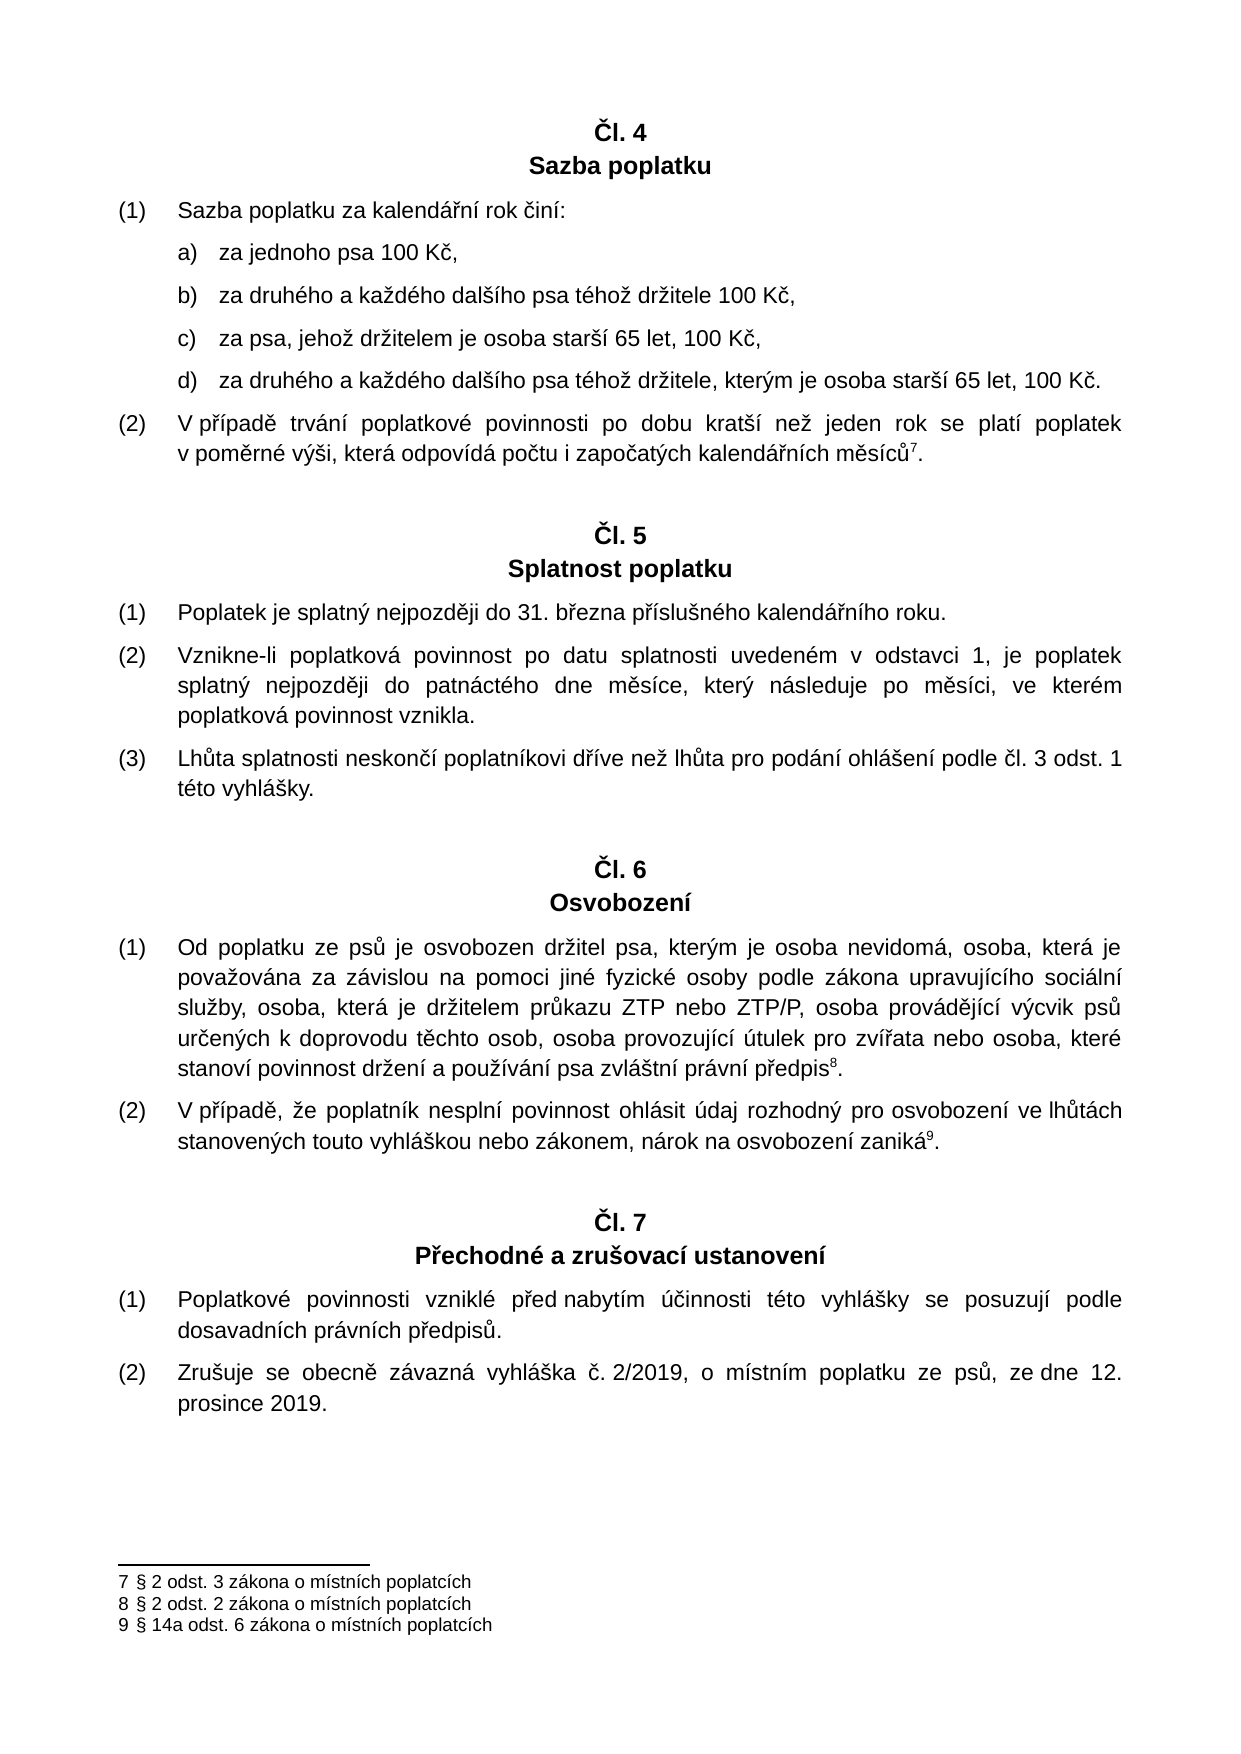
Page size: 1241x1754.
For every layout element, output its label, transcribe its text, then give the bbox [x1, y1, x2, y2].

list Vznikne-li poplatková povinnost po datu splatnosti uvedeném v odstavci 1, je poplatek splatný nejpozději do patnáctého dne měsíce, který následuje po měsíci, ve kterém poplatková povinnost vznikla. [118, 642, 1122, 729]
list za jednoho psa 100 Kč, [177, 239, 1122, 266]
subtitle Čl. 7 Přechodné a zrušovací ustanovení [118, 1208, 1122, 1270]
list Poplatkové povinnosti vzniklé před nabytím účinnosti této vyhlášky se posuzují podle dosavadních právních předpisů. [118, 1286, 1122, 1343]
list § 2 odst. 2 zákona o místních poplatcích [118, 1592, 1122, 1614]
subtitle Čl. 5 Splatnost poplatku [118, 521, 1122, 582]
list Lhůta splatnosti neskončí poplatníkovi dříve než lhůta pro podání ohlášení podle čl. 3 odst. 1 této vyhlášky. [118, 745, 1122, 802]
list V případě trvání poplatkové povinnosti po dobu kratší než jeden rok se platí poplatek v poměrné výši, která odpovídá počtu i započatých kalendářních měsíců. [118, 410, 1122, 467]
list § 2 odst. 3 zákona o místních poplatcích [118, 1571, 1122, 1592]
subtitle Čl. 4 Sazba poplatku [118, 118, 1122, 180]
list Zrušuje se obecně závazná vyhláška č. 2/2019, o místním poplatku ze psů, ze dne 12. prosince 2019. [118, 1359, 1122, 1416]
list za druhého a každého dalšího psa téhož držitele, kterým je osoba starší 65 let, 100 Kč. [177, 367, 1122, 394]
list za psa, jehož držitelem je osoba starší 65 let, 100 Kč, [177, 325, 1122, 351]
list Od poplatku ze psů je osvobozen držitel psa, kterým je osoba nevidomá, osoba, která je považována za závislou na pomoci jiné fyzické osoby podle zákona upravujícího sociální služby, osoba, která je držitelem průkazu ZTP nebo ZTP/P, osoba provádějící výcvik psů určených k doprovodu těchto osob, osoba provozující útulek pro zvířata nebo osoba, které stanoví povinnost držení a používání psa zvláštní právní předpis. [118, 934, 1122, 1081]
list Poplatek je splatný nejpozději do 31. března příslušného kalendářního roku. [118, 599, 1122, 626]
list za druhého a každého dalšího psa téhož držitele 100 Kč, [177, 282, 1122, 308]
list § 14a odst. 6 zákona o místních poplatcích [118, 1614, 1122, 1635]
list Sazba poplatku za kalendářní rok činí: [118, 197, 1122, 223]
list V případě, že poplatník nesplní povinnost ohlásit údaj rozhodný pro osvobození ve lhůtách stanovených touto vyhláškou nebo zákonem, nárok na osvobození zaniká. [118, 1097, 1122, 1154]
subtitle Čl. 6 Osvobození [118, 855, 1122, 917]
